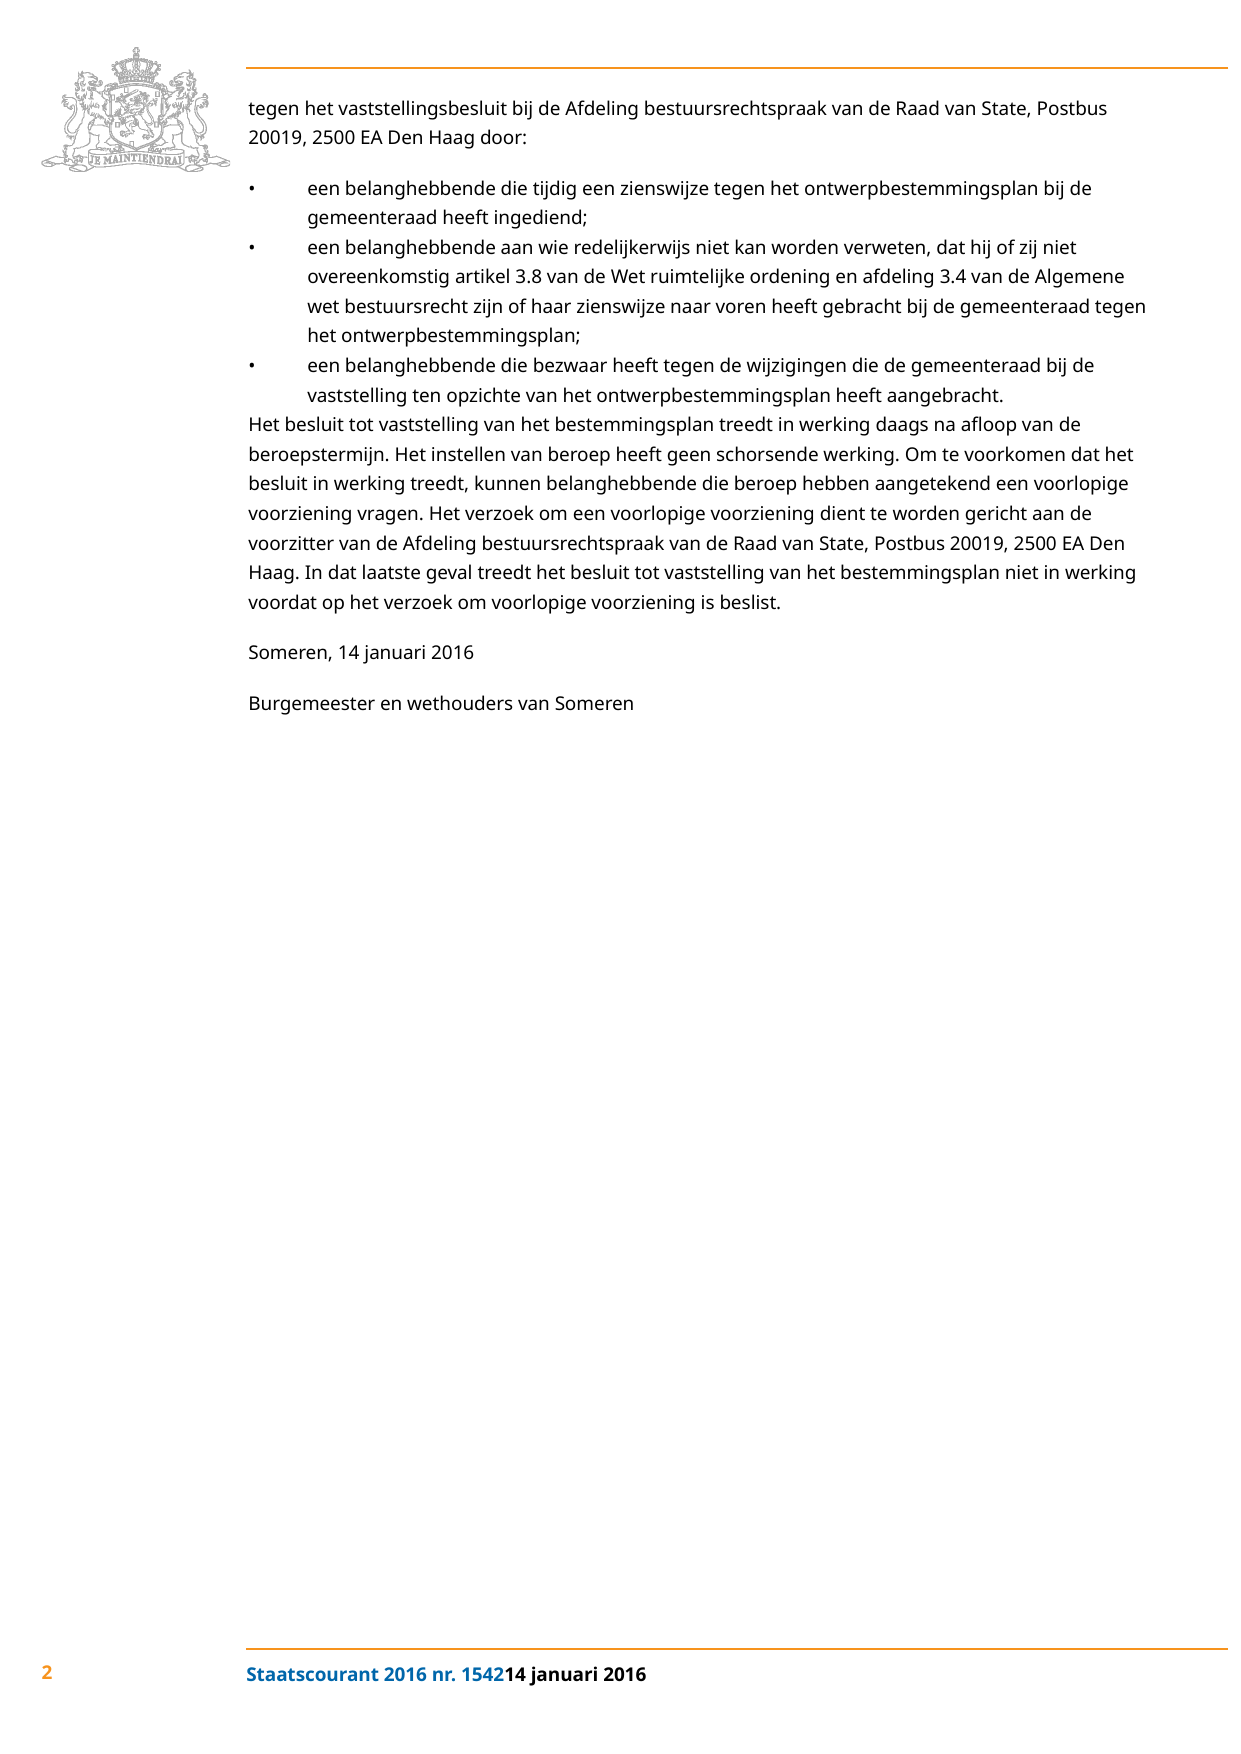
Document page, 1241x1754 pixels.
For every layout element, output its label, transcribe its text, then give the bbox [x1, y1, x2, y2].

text Someren, 14 januari 2016 [248, 639, 1152, 665]
list een belanghebbende die bezwaar heeft tegen de wijzigingen die de gemeenteraad bij de vaststelling ten opzichte van het ontwerpbestemmingsplan heeft aangebracht. [248, 352, 1152, 408]
picture [41, 47, 231, 172]
text tegen het vaststellingsbesluit bij de Afdeling bestuursrechtspraak van de Raad van State, Postbus 20019, 2500 EA Den Haag door: [248, 95, 1152, 150]
list een belanghebbende aan wie redelijkerwijs niet kan worden verweten, dat hij of zij niet overeenkomstig artikel 3.8 van de Wet ruimtelijke ordening en afdeling 3.4 van de Algemene wet bestuursrecht zijn of haar zienswijze naar voren heeft gebracht bij de gemeenteraad tegen het ontwerpbestemmingsplan; [248, 234, 1152, 348]
text Het besluit tot vaststelling van het bestemmingsplan treedt in werking daags na afloop van de beroepstermijn. Het instellen van beroep heeft geen schorsende werking. Om te voorkomen dat het besluit in werking treedt, kunnen belanghebbende die beroep hebben aangetekend een voorlopige voorziening vragen. Het verzoek om een voorlopige voorziening dient te worden gericht aan de voorzitter van de Afdeling bestuursrechtspraak van de Raad van State, Postbus 20019, 2500 EA Den Haag. In dat laatste geval treedt het besluit tot vaststelling van het bestemmingsplan niet in werking voordat op het verzoek om voorlopige voorziening is beslist. [248, 411, 1152, 615]
text Burgemeester en wethouders van Someren [248, 690, 1152, 716]
list een belanghebbende die tijdig een zienswijze tegen het ontwerpbestemmingsplan bij de gemeenteraad heeft ingediend; [248, 175, 1152, 230]
